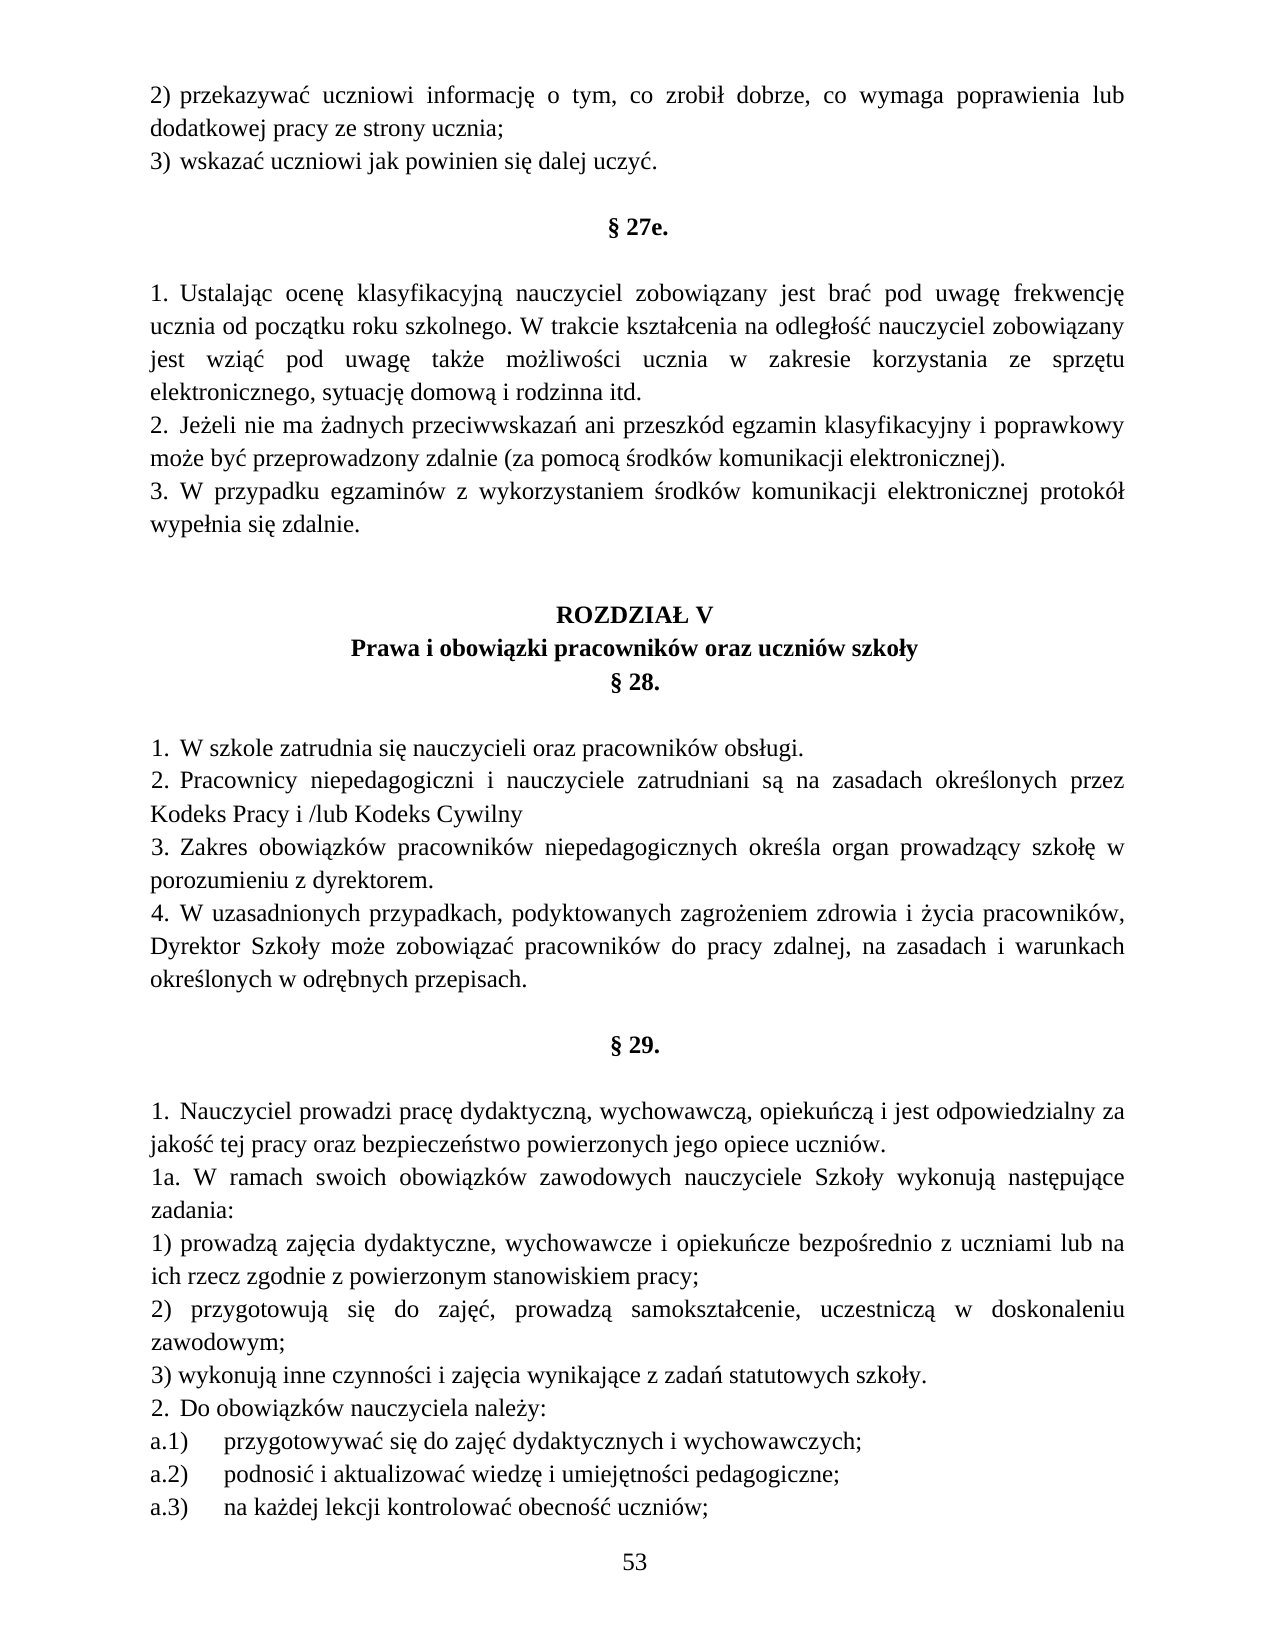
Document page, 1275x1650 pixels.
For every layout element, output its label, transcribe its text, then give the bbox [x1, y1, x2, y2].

text Prawa i obowiązki pracowników oraz uczniów szkoły [150, 633, 1126, 662]
text 2) przygotowują się do zajęć, prowadzą samokształcenie, uczestniczą w doskonaleniu zawodowym; [151, 1294, 1126, 1356]
list przygotowywać się do zajęć dydaktycznych i wychowawczych; [150, 1426, 1126, 1455]
text 1) prowadzą zajęcia dydaktyczne, wychowawcze i opiekuńcze bezpośrednio z uczniami lub na ich rzecz zgodnie z powierzonym stanowiskiem pracy; [151, 1228, 1126, 1290]
list W szkole zatrudnia się nauczycieli oraz pracowników obsługi. [150, 733, 1126, 761]
list W uzasadnionych przypadkach, podyktowanych zagrożeniem zdrowia i życia pracowników, Dyrektor Szkoły może zobowiązać pracowników do pracy zdalnej, na zasadach i warunkach określonych w odrębnych przepisach. [150, 898, 1126, 992]
text § 27e. [150, 212, 1126, 241]
list Pracownicy niepedagogiczni i nauczyciele zatrudniani są na zasadach określonych przez Kodeks Pracy i /lub Kodeks Cywilny [150, 766, 1126, 827]
text 2. Jeżeli nie ma żadnych przeciwwskazań ani przeszkód egzamin klasyfikacyjny i poprawkowy może być przeprowadzony zdalnie (za pomocą środków komunikacji elektronicznej). [150, 410, 1126, 472]
list Nauczyciel prowadzi pracę dydaktyczną, wychowawczą, opiekuńczą i jest odpowiedzialny za jakość tej pracy oraz bezpieczeństwo powierzonych jego opiece uczniów. [150, 1096, 1126, 1158]
list na każdej lekcji kontrolować obecność uczniów; [150, 1492, 1126, 1521]
text 1. Ustalając ocenę klasyfikacyjną nauczyciel zobowiązany jest brać pod uwagę frekwencję ucznia od początku roku szkolnego. W trakcie kształcenia na odległość nauczyciel zobowiązany jest wziąć pod uwagę także możliwości ucznia w zakresie korzystania ze sprzętu elektronicznego, sytuację domową i rodzinna itd. [150, 278, 1126, 406]
text 3) wykonują inne czynności i zajęcia wynikające z zadań statutowych szkoły. [151, 1360, 1126, 1389]
text § 28. [150, 667, 1126, 695]
list Do obowiązków nauczyciela należy: [150, 1393, 1126, 1422]
text 1a. W ramach swoich obowiązków zawodowych nauczyciele Szkoły wykonują następujące zadania: [151, 1162, 1126, 1224]
text 2) przekazywać uczniowi informację o tym, co zrobił dobrze, co wymaga poprawienia lub dodatkowej pracy ze strony ucznia; [150, 80, 1126, 142]
text § 29. [150, 1030, 1126, 1058]
text 3. W przypadku egzaminów z wykorzystaniem środków komunikacji elektronicznej protokół wypełnia się zdalnie. [150, 476, 1126, 538]
list Zakres obowiązków pracowników niepedagogicznych określa organ prowadzący szkołę w porozumieniu z dyrektorem. [150, 832, 1126, 893]
subtitle ROZDZIAŁ V [150, 601, 1126, 629]
text 3) wskazać uczniowi jak powinien się dalej uczyć. [150, 146, 1126, 175]
list podnosić i aktualizować wiedzę i umiejętności pedagogiczne; [150, 1459, 1126, 1488]
